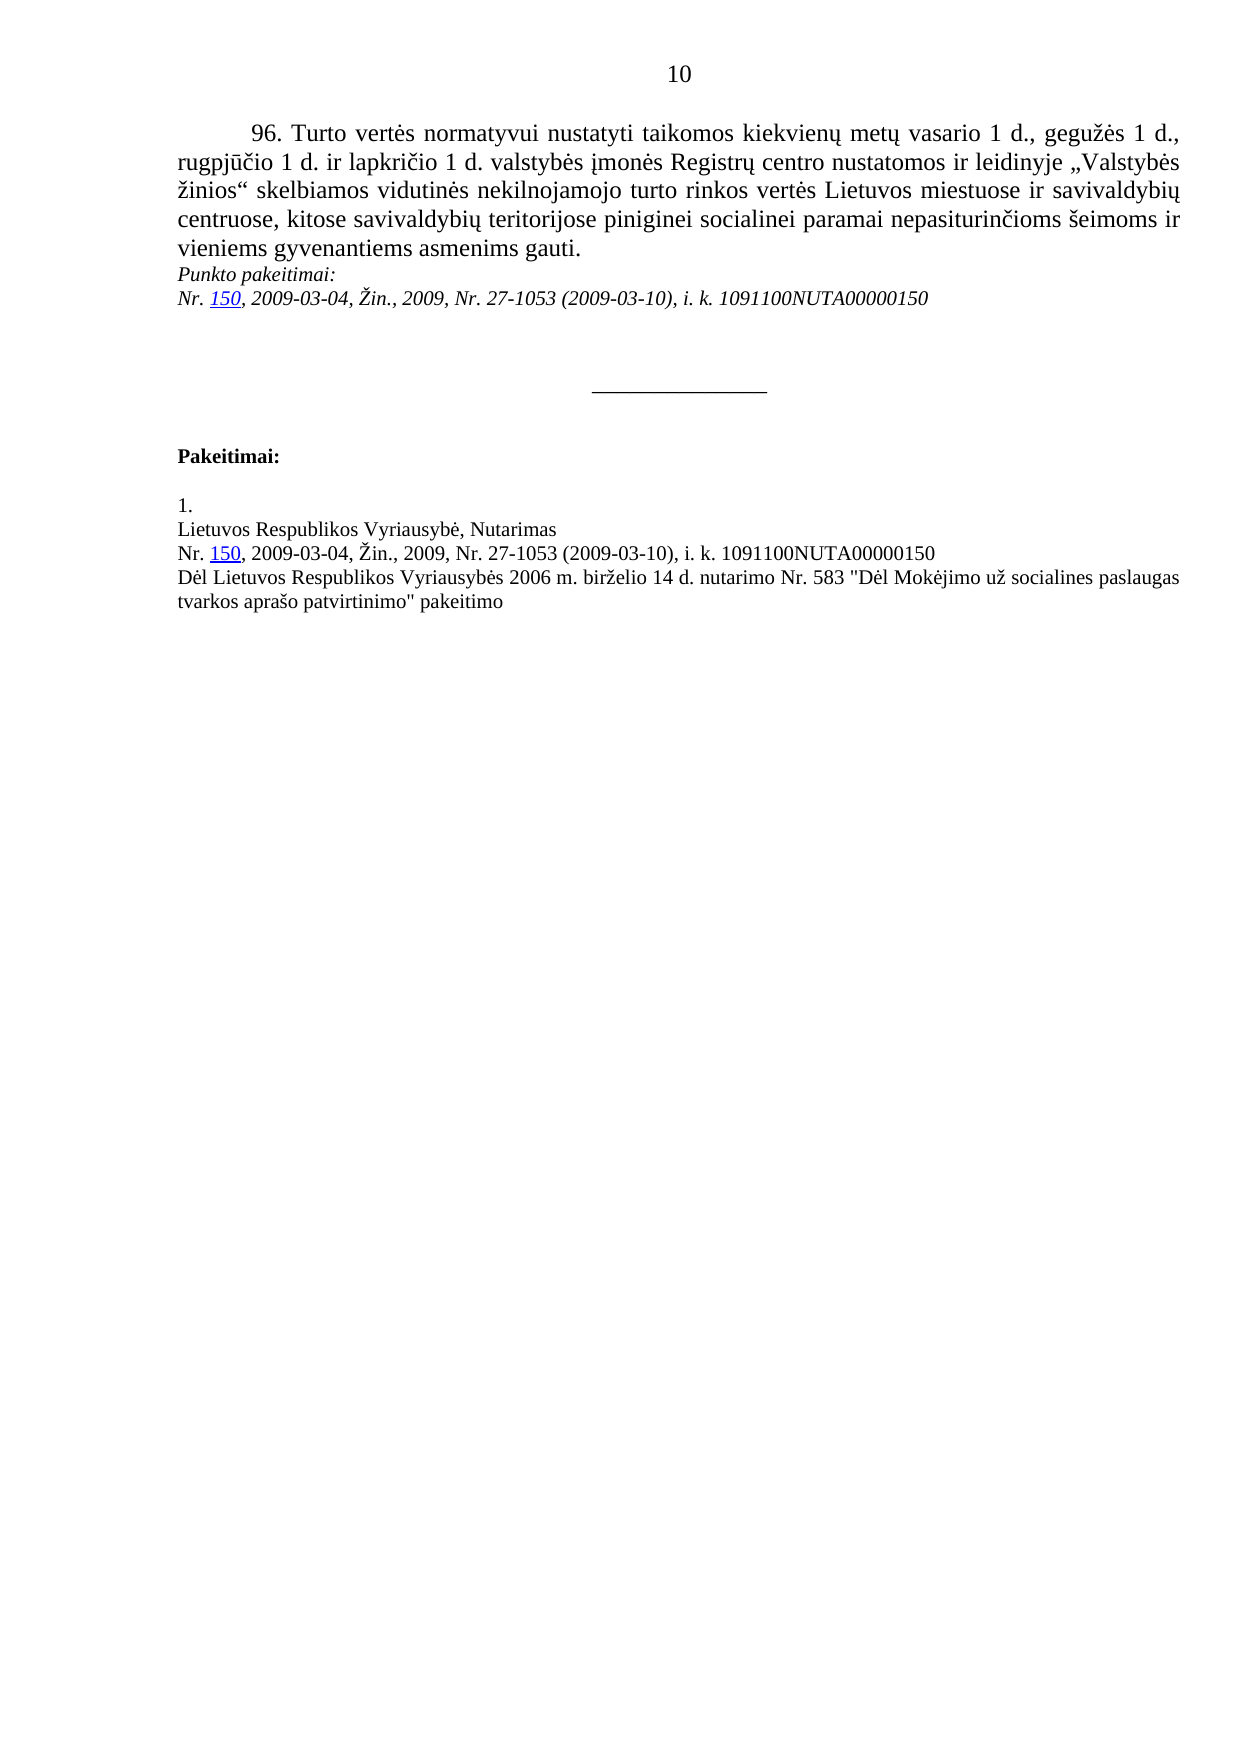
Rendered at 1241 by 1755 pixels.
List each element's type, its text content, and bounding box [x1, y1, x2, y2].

text Lietuvos Respublikos Vyriausybė, Nutarimas [177, 517, 1181, 541]
text ______________ [177, 367, 1181, 396]
text Punkto pakeitimai: [177, 262, 1181, 286]
text 1. [177, 492, 1181, 517]
text Nr. 150, 2009-03-04, Žin., 2009, Nr. 27-1053 (2009-03-10), i. k. 1091100NUTA00000150 [177, 286, 1181, 310]
text 96. Turto vertės normatyvui nustatyti taikomos kiekvienų metų vasario 1 d., gegužės 1 d., rugpjūčio 1 d. ir lapkričio 1 d. valstybės įmonės Registrų centro nustatomos ir leidinyje „Valstybės žinios“ skelbiamos vidutinės nekilnojamojo turto rinkos vertės Lietuvos miestuose ir savivaldybių centruose, kitose savivaldybių teritorijose piniginei socialinei paramai nepasiturinčioms šeimoms ir vieniems gyvenantiems asmenims gauti. [177, 118, 1181, 262]
text Pakeitimai: [177, 444, 1181, 468]
text Nr. 150, 2009-03-04, Žin., 2009, Nr. 27-1053 (2009-03-10), i. k. 1091100NUTA00000150 [177, 541, 1181, 565]
text Dėl Lietuvos Respublikos Vyriausybės 2006 m. birželio 14 d. nutarimo Nr. 583 "Dėl Mokėjimo už socialines paslaugas tvarkos aprašo patvirtinimo" pakeitimo [177, 565, 1181, 613]
